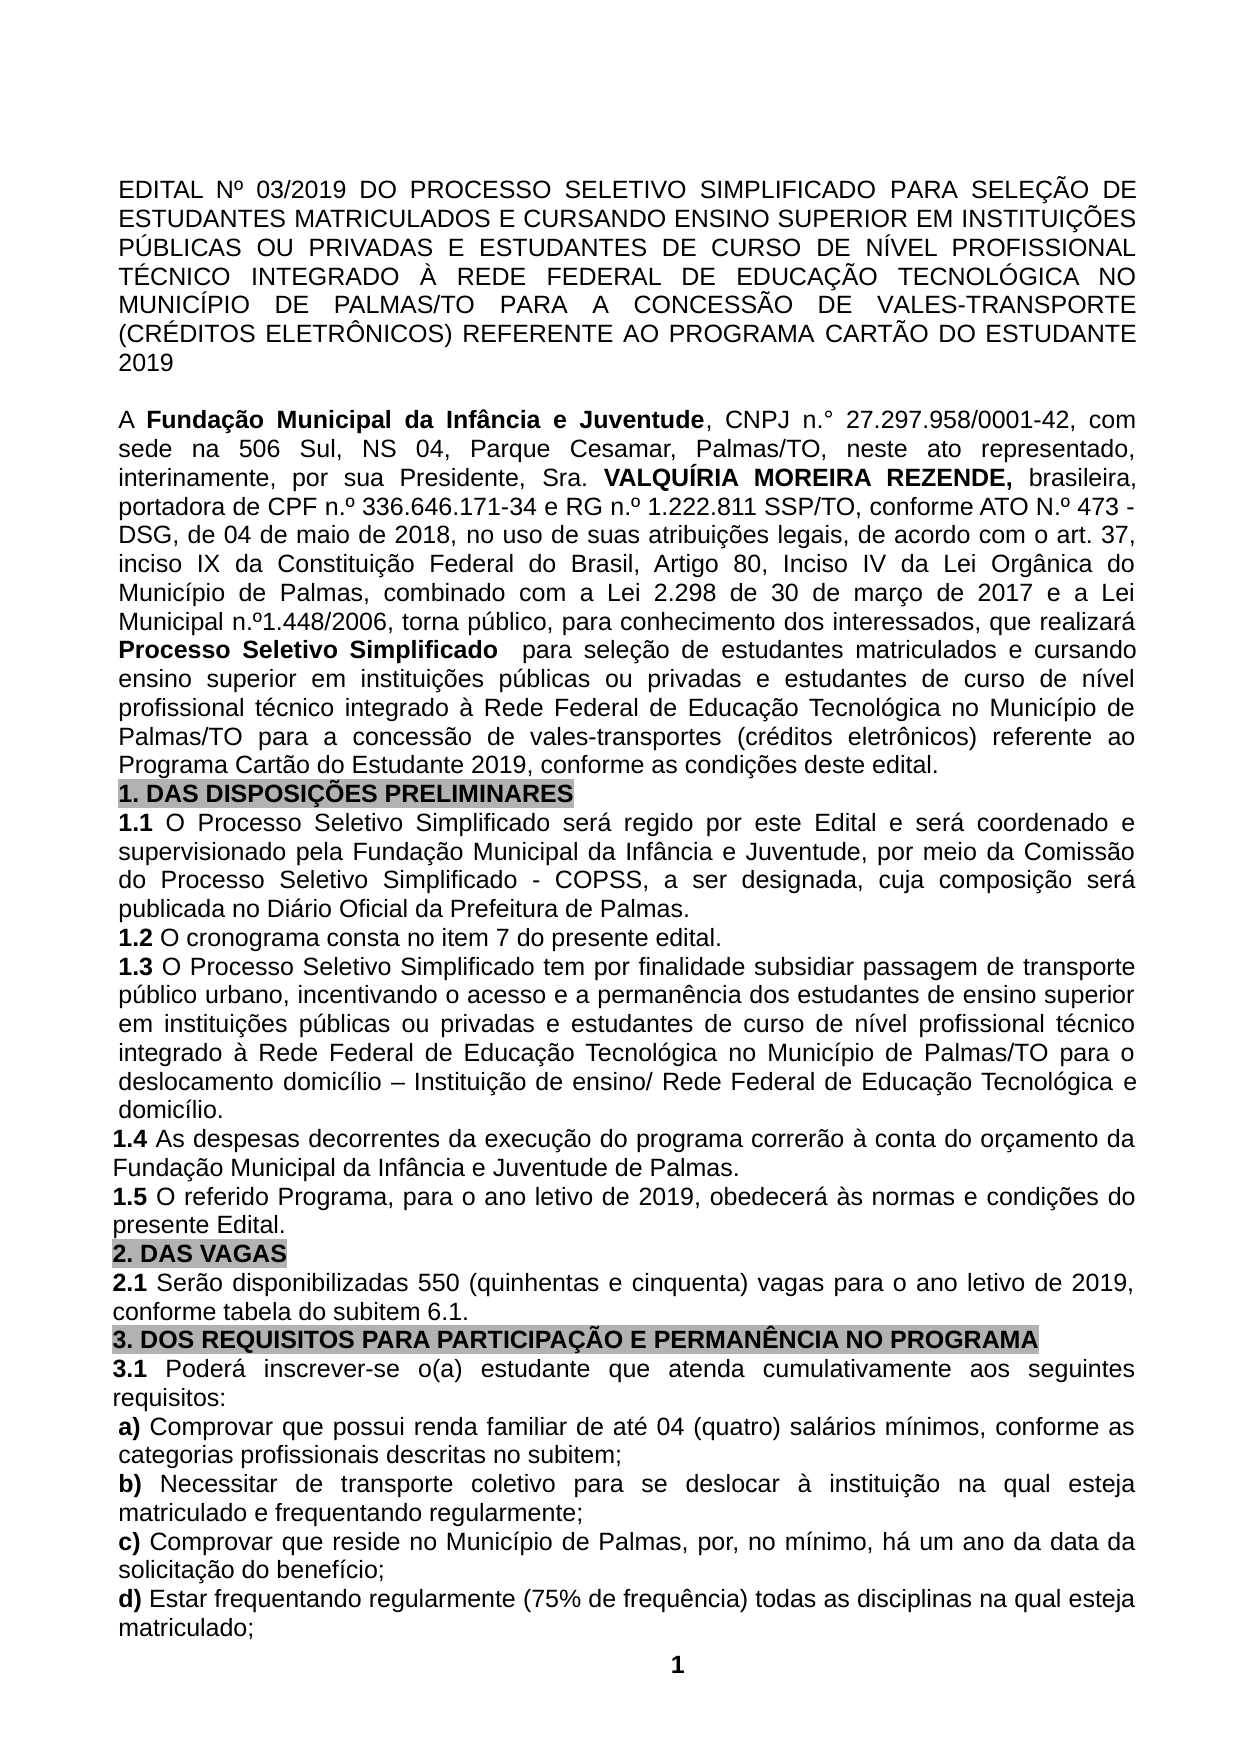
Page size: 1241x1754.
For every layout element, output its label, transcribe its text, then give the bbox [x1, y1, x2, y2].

text 1.1 O Processo Seletivo Simplificado será regido por este Edital e será coordenado e supervisionado pela Fundação Municipal da Infância e Juventude, por meio da Comissão do Processo Seletivo Simplificado - COPSS, a ser designada, cuja composição será publicada no Diário Oficial da Prefeitura de Palmas. [118, 808, 1137, 923]
text 1.3 O Processo Seletivo Simplificado tem por finalidade subsidiar passagem de transporte público urbano, incentivando o acesso e a permanência dos estudantes de ensino superior em instituições públicas ou privadas e estudantes de curso de nível profissional técnico integrado à Rede Federal de Educação Tecnológica no Município de Palmas/TO para o deslocamento domicílio – Instituição de ensino/ Rede Federal de Educação Tecnológica e domicílio. [118, 951, 1137, 1124]
text 3.1 Poderá inscrever-se o(a) estudante que atenda cumulativamente aos seguintes requisitos: [112, 1354, 1137, 1411]
text a) Comprovar que possui renda familiar de até 04 (quatro) salários mínimos, conforme as categorias profissionais descritas no subitem; [118, 1411, 1137, 1469]
text 1.5 O referido Programa, para o ano letivo de 2019, obedecerá às normas e condições do presente Edital. [112, 1181, 1137, 1239]
text A Fundação Municipal da Infância e Juventude, CNPJ n.° 27.297.958/0001-42, com sede na 506 Sul, NS 04, Parque Cesamar, Palmas/TO, neste ato representado, interinamente, por sua Presidente, Sra. VALQUÍRIA MOREIRA REZENDE, brasileira, portadora de CPF n.º 336.646.171-34 e RG n.º 1.222.811 SSP/TO, conforme ATO N.º 473 - DSG, de 04 de maio de 2018, no uso de suas atribuições legais, de acordo com o art. 37, inciso IX da Constituição Federal do Brasil, Artigo 80, Inciso IV da Lei Orgânica do Município de Palmas, combinado com a Lei 2.298 de 30 de março de 2017 e a Lei Municipal n.º1.448/2006, torna público, para conhecimento dos interessados, que realizará Processo Seletivo Simplificado para seleção de estudantes matriculados e cursando ensino superior em instituições públicas ou privadas e estudantes de curso de nível profissional técnico integrado à Rede Federal de Educação Tecnológica no Município de Palmas/TO para a concessão de vales-transportes (créditos eletrônicos) referente ao Programa Cartão do Estudante 2019, conforme as condições deste edital. [118, 405, 1137, 779]
text 3. DOS REQUISITOS PARA PARTICIPAÇÃO E PERMANÊNCIA NO PROGRAMA [112, 1325, 1137, 1354]
text 1.2 O cronograma consta no item 7 do presente edital. [118, 923, 1137, 951]
text d) Estar frequentando regularmente (75% de frequência) todas as disciplinas na qual esteja matriculado; [118, 1584, 1137, 1641]
text 2.1 Serão disponibilizadas 550 (quinhentas e cinquenta) vagas para o ano letivo de 2019, conforme tabela do subitem 6.1. [112, 1268, 1137, 1325]
text b) Necessitar de transporte coletivo para se deslocar à instituição na qual esteja matriculado e frequentando regularmente; [118, 1469, 1137, 1526]
text c) Comprovar que reside no Município de Palmas, por, no mínimo, há um ano da data da solicitação do benefício; [118, 1526, 1137, 1584]
text 1.4 As despesas decorrentes da execução do programa correrão à conta do orçamento da Fundação Municipal da Infância e Juventude de Palmas. [112, 1124, 1137, 1181]
text 1. DAS DISPOSIÇÕES PRELIMINARES [118, 779, 1137, 808]
text 2. DAS VAGAS [112, 1239, 1137, 1268]
text EDITAL Nº 03/2019 do PROCESSO SELETIVO SIMPLIFICADO PARA SELEÇÃO DE ESTUDANTES MATRICULADOS E CURSANDO ENSINO SUPERIOR EM INSTITUIÇÕES PÚBLICAS OU PRIVADAS E ESTUDANTES DE CURSO DE NÍVEL PROFISSIONAL TÉCNICO INTEGRADO À REDE FEDERAL DE EDUCAÇÃO TECNOLÓGICA NO MUNICÍPIO DE PALMAS/TO PARA A CONCESSÃO DE VALES-TRANSPORTE (CRÉDITOS ELETRÔNICOS) REFERENTE AO PROGRAMA CARTÃO DO ESTUDANTE 2019 [118, 175, 1137, 376]
